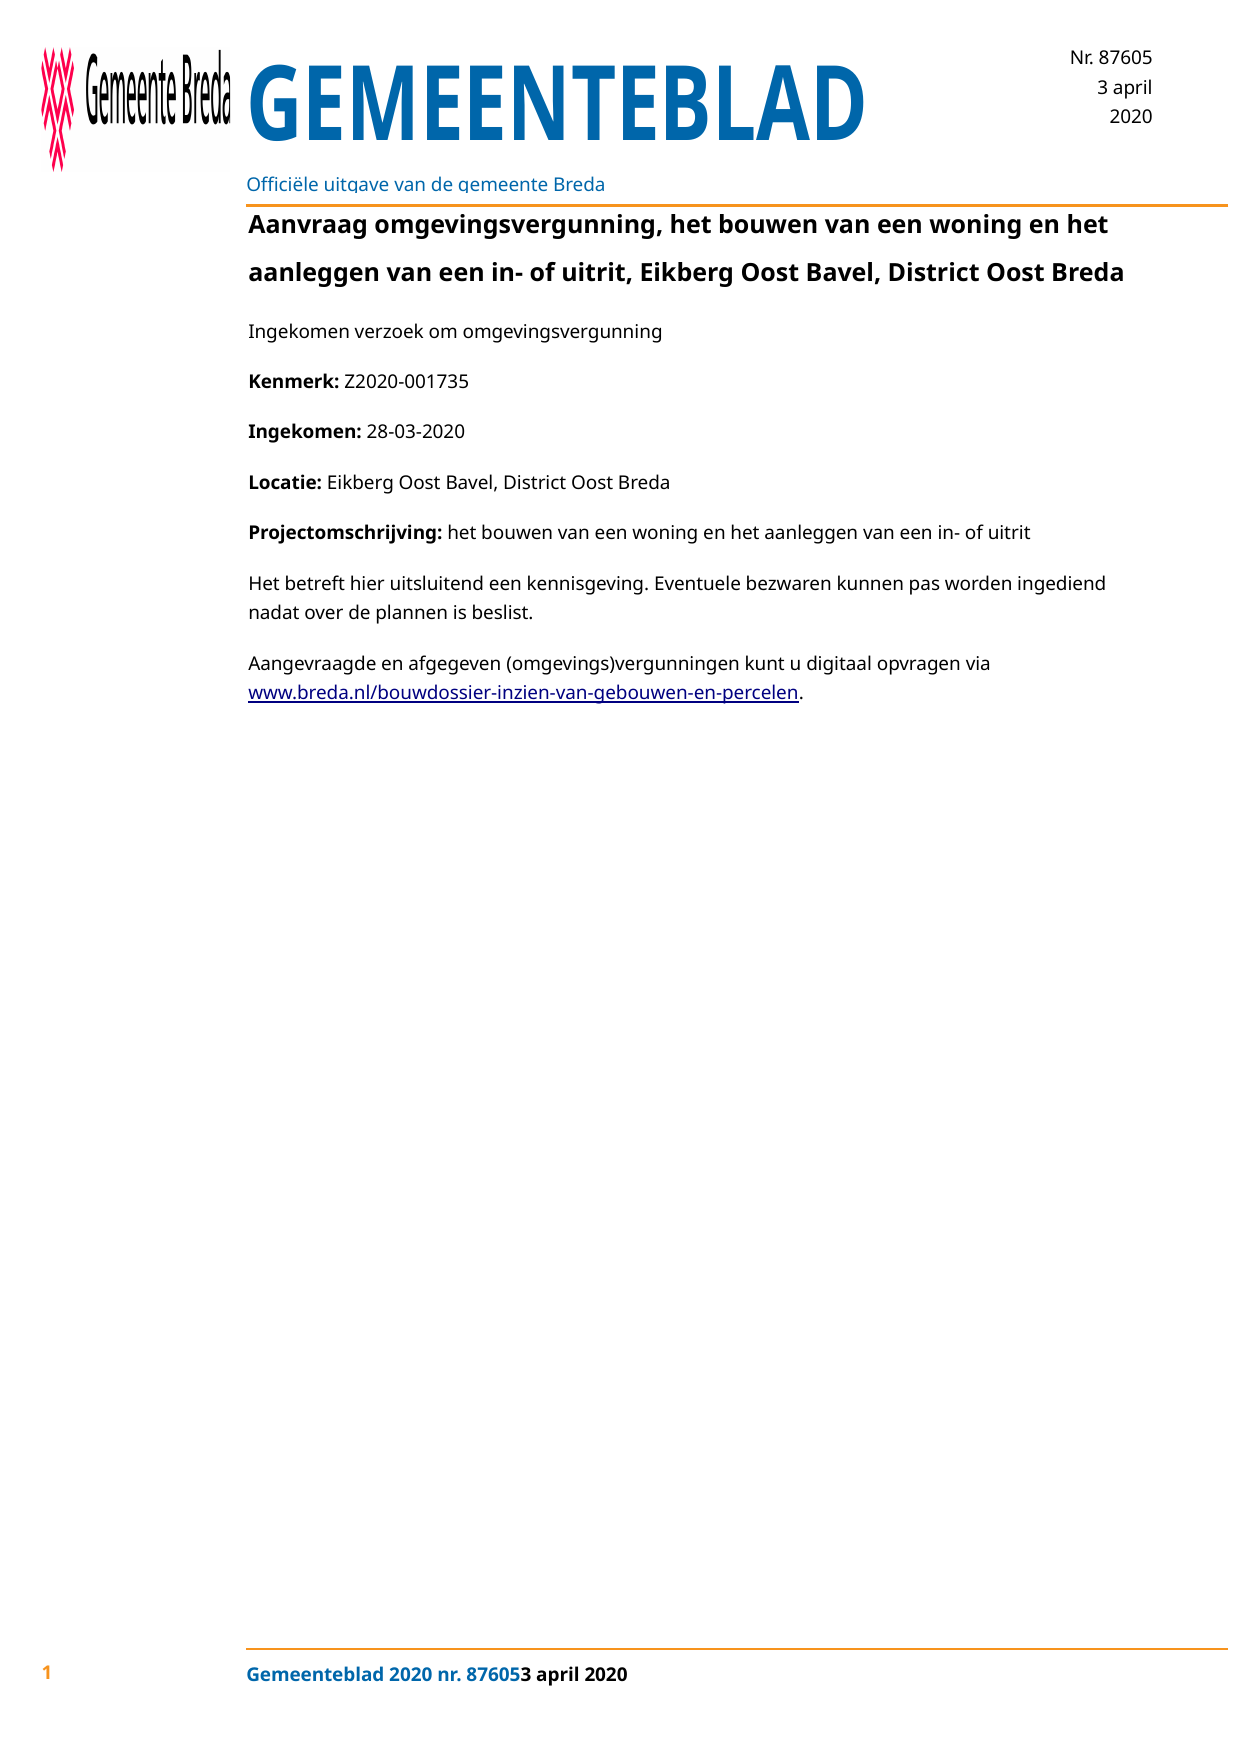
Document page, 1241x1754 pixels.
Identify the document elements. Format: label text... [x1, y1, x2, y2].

picture [41, 47, 231, 172]
text Ingekomen verzoek om omgevingsvergunning [248, 318, 1152, 344]
text Projectomschrijving: het bouwen van een woning en het aanleggen van een in- of uitrit [248, 519, 1152, 545]
text Het betreft hier uitsluitend een kennisgeving. Eventuele bezwaren kunnen pas worden ingediend nadat over de plannen is beslist. [248, 570, 1152, 625]
text Aangevraagde en afgegeven (omgevings)vergunningen kunt u digitaal opvragen via www.breda.nl/bouwdossier-inzien-van-gebouwen-en-percelen. [248, 650, 1152, 705]
text Kenmerk: Z2020-001735 [248, 368, 1152, 394]
text Locatie: Eikberg Oost Bavel, District Oost Breda [248, 469, 1152, 495]
text Ingekomen: 28-03-2020 [248, 419, 1152, 444]
text Aanvraag omgevingsvergunning, het bouwen van een woning en het aanleggen van een in- of uitrit, Eikberg Oost Bavel, District Oost Breda [248, 207, 1152, 288]
